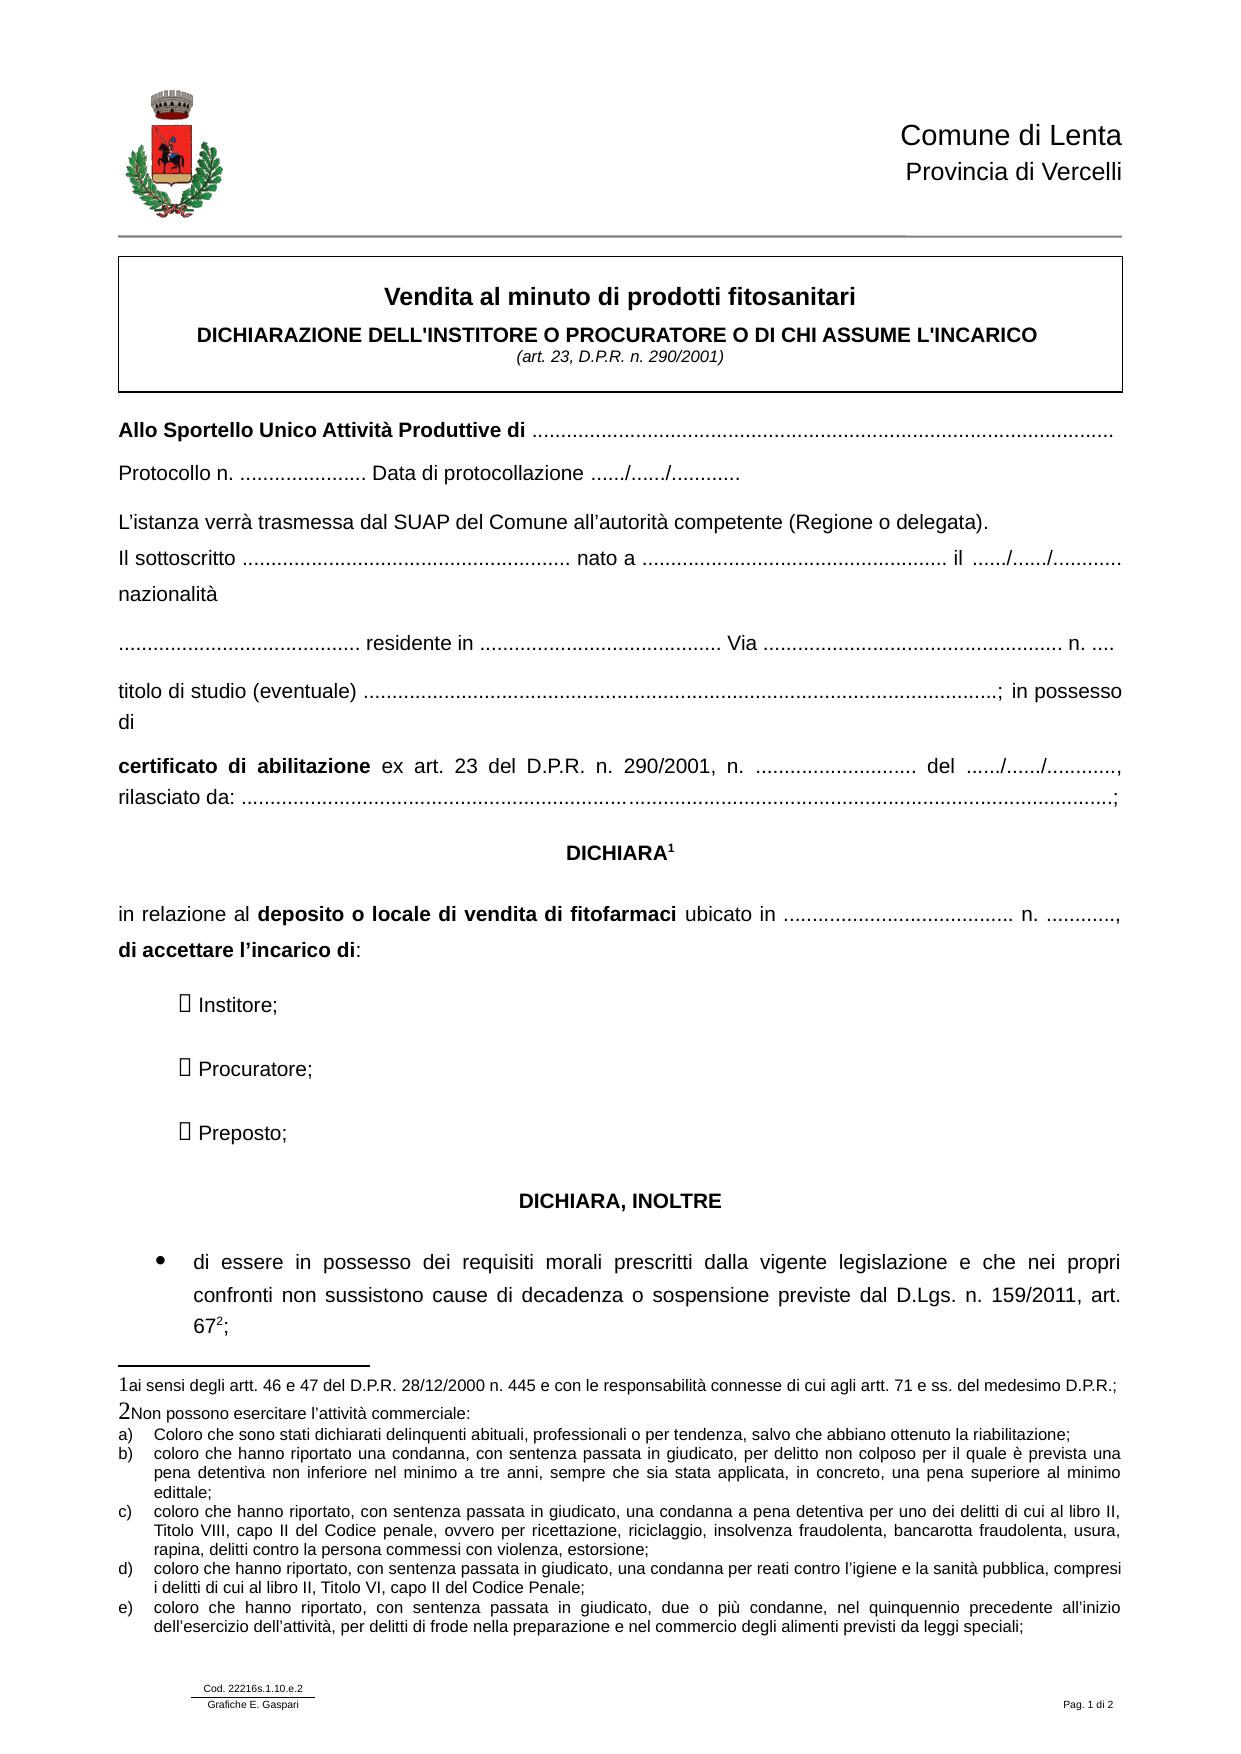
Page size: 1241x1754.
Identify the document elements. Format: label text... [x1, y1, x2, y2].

text .......................................... residente in .......................................... Via .................................................... n. .... [118, 630, 1122, 654]
list Non possono esercitare l’attività commerciale: [118, 1396, 1122, 1425]
text DICHIARA, INOLTRE [118, 1189, 1122, 1213]
text in relazione al deposito o locale di vendita di fitofarmaci ubicato in ........................................ n. ............, di accettare l’incarico di: [118, 902, 1122, 962]
list coloro che hanno riportato, con sentenza passata in giudicato, una condanna a pena detentiva per uno dei delitti di cui al libro II, Titolo VIII, capo II del Codice penale, ovvero per ricettazione, riciclaggio, insolvenza fraudolenta, bancarotta fraudolenta, usura, rapina, delitti contro la persona commessi con violenza, estorsione; [118, 1502, 1122, 1559]
table_header Vendita al minuto di prodotti fitosanitari DICHIARAZIONE DELL'INSTITORE O PROCURATORE O DI CHI ASSUME L'INCARICO (art. 23, D.P.R. n. 290/2001) [119, 257, 1122, 391]
text certificato di abilitazione ex art. 23 del D.P.R. n. 290/2001, n. ............................ del ....../....../............, rilasciato da: .......................................................................................................................................................; [118, 753, 1122, 809]
text Allo Sportello Unico Attività Produttive di ..................................................................................................... [118, 417, 1122, 441]
text Provincia di Vercelli [224, 157, 1122, 185]
text  Institore; [177, 986, 1122, 1020]
text ai sensi degli artt. 46 e 47 del D.P.R. 28/12/2000 n. 445 e con le responsabilità connesse di cui agli artt. 71 e ss. del medesimo D.P.R.; [118, 1372, 1122, 1396]
picture [122, 87, 224, 219]
text Il sottoscritto ......................................................... nato a ..................................................... il ....../....../............ nazionalità [118, 546, 1122, 606]
text Protocollo n. ...................... Data di protocollazione ....../....../............ [118, 461, 1122, 485]
list di essere in possesso dei requisiti morali prescritti dalla vigente legislazione e che nei propri confronti non sussistono cause di decadenza o sospensione previste dal D.Lgs. n. 159/2011, art. 67; [156, 1250, 1122, 1337]
list coloro che hanno riportato, con sentenza passata in giudicato, due o più condanne, nel quinquennio precedente all’inizio dell’esercizio dell’attività, per delitti di frode nella preparazione e nel commercio degli alimenti previsti da leggi speciali; [118, 1597, 1122, 1636]
text titolo di studio (eventuale) ..............................................................................................................; in possesso di [118, 679, 1122, 734]
text  Preposto; [177, 1113, 1122, 1147]
text  Procuratore; [177, 1050, 1122, 1084]
text DICHIARA [118, 841, 1122, 865]
text Comune di Lenta [224, 118, 1122, 152]
list Coloro che sono stati dichiarati delinquenti abituali, professionali o per tendenza, salvo che abbiano ottenuto la riabilitazione; [118, 1425, 1122, 1444]
text L’istanza verrà trasmessa dal SUAP del Comune all’autorità competente (Regione o delegata). [118, 509, 1122, 533]
list coloro che hanno riportato, con sentenza passata in giudicato, una condanna per reati contro l’igiene e la sanità pubblica, compresi i delitti di cui al libro II, Titolo VI, capo II del Codice Penale; [118, 1559, 1122, 1597]
list coloro che hanno riportato una condanna, con sentenza passata in giudicato, per delitto non colposo per il quale è prevista una pena detentiva non inferiore nel minimo a tre anni, sempre che sia stata applicata, in concreto, una pena superiore al minimo edittale; [118, 1444, 1122, 1502]
